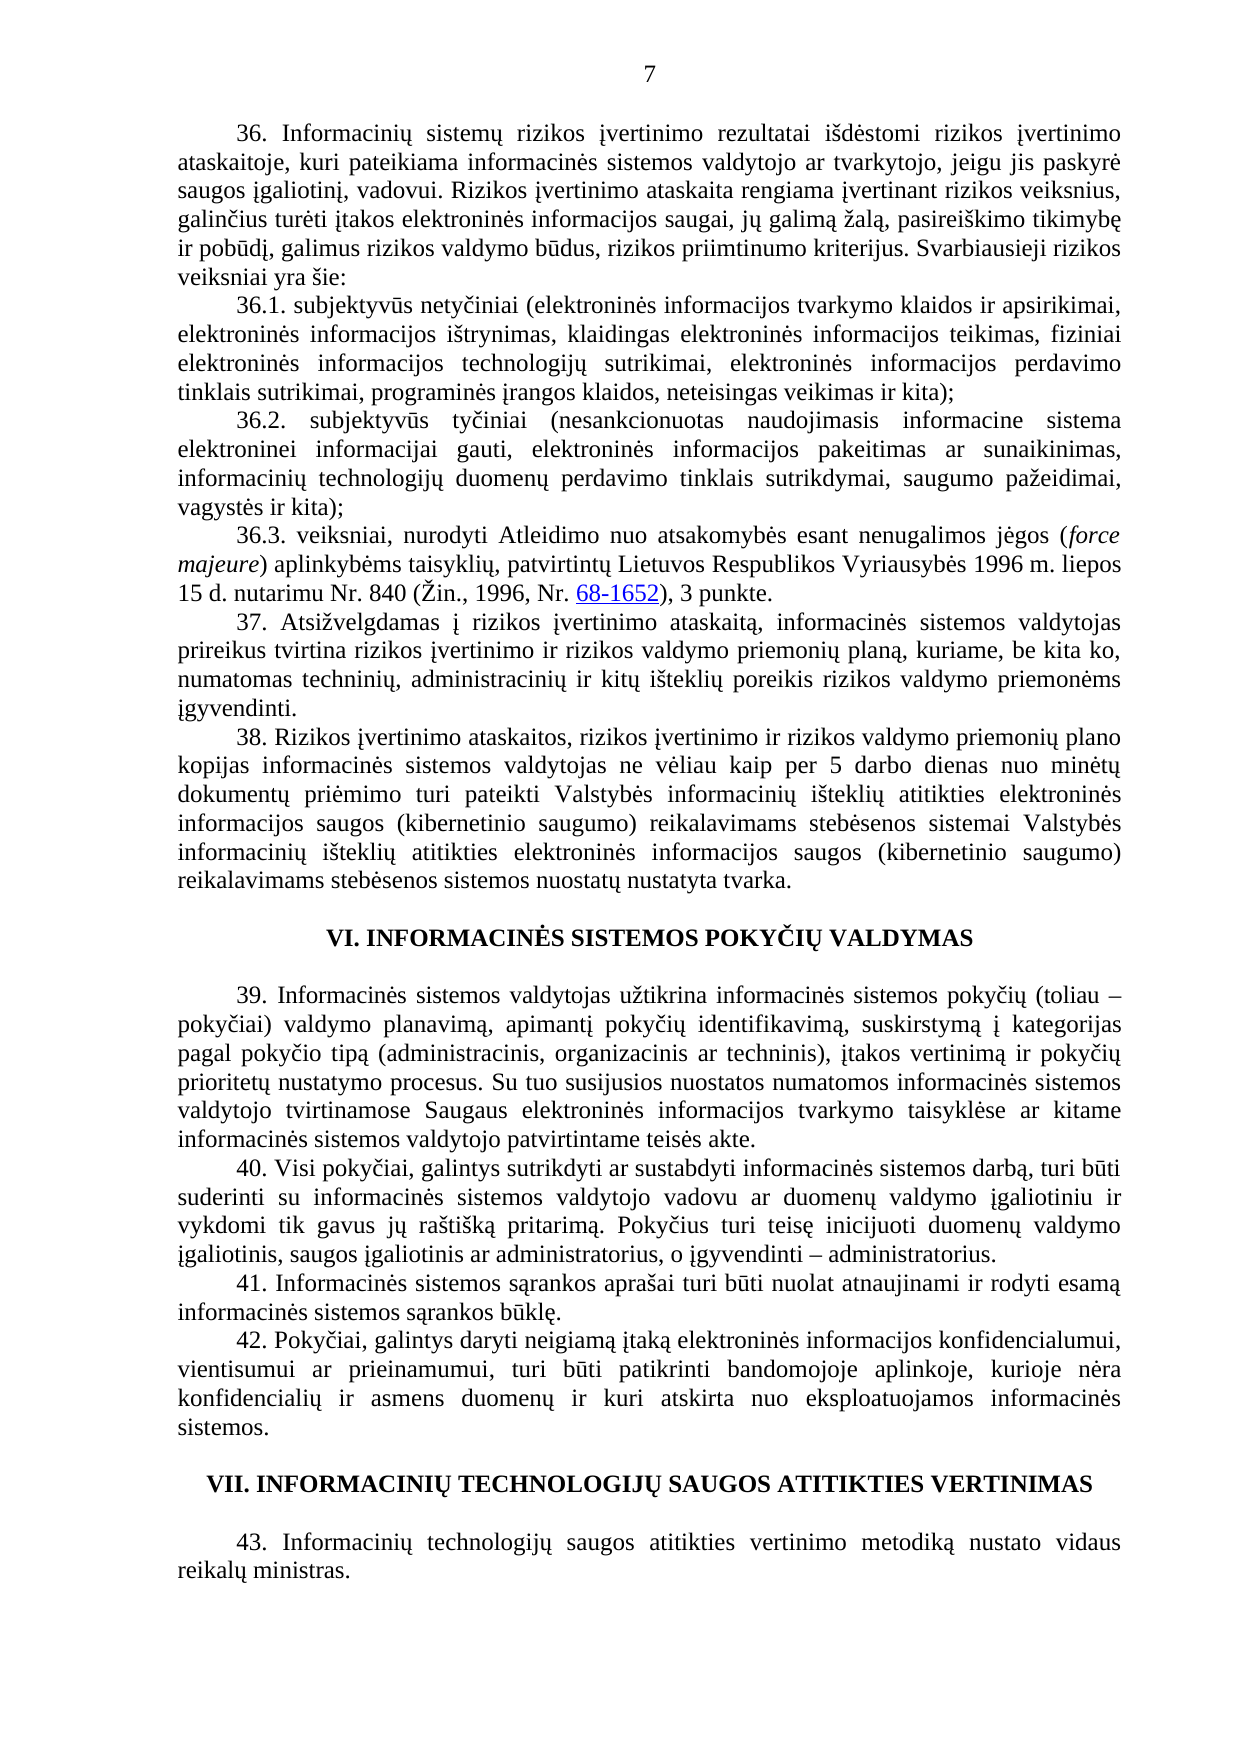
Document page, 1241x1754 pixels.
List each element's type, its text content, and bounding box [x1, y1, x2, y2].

text 38. Rizikos įvertinimo ataskaitos, rizikos įvertinimo ir rizikos valdymo priemonių plano kopijas informacinės sistemos valdytojas ne vėliau kaip per 5 darbo dienas nuo minėtų dokumentų priėmimo turi pateikti Valstybės informacinių išteklių atitikties elektroninės informacijos saugos (kibernetinio saugumo) reikalavimams stebėsenos sistemai Valstybės informacinių išteklių atitikties elektroninės informacijos saugos (kibernetinio saugumo) reikalavimams stebėsenos sistemos nuostatų nustatyta tvarka. [177, 722, 1122, 894]
text 37. Atsižvelgdamas į rizikos įvertinimo ataskaitą, informacinės sistemos valdytojas prireikus tvirtina rizikos įvertinimo ir rizikos valdymo priemonių planą, kuriame, be kita ko, numatomas techninių, administracinių ir kitų išteklių poreikis rizikos valdymo priemonėms įgyvendinti. [177, 607, 1122, 722]
text 40. Visi pokyčiai, galintys sutrikdyti ar sustabdyti informacinės sistemos darbą, turi būti suderinti su informacinės sistemos valdytojo vadovu ar duomenų valdymo įgaliotiniu ir vykdomi tik gavus jų raštišką pritarimą. Pokyčius turi teisę inicijuoti duomenų valdymo įgaliotinis, saugos įgaliotinis ar administratorius, o įgyvendinti – administratorius. [177, 1153, 1122, 1268]
text 39. Informacinės sistemos valdytojas užtikrina informacinės sistemos pokyčių (toliau – pokyčiai) valdymo planavimą, apimantį pokyčių identifikavimą, suskirstymą į kategorijas pagal pokyčio tipą (administracinis, organizacinis ar techninis), įtakos vertinimą ir pokyčių prioritetų nustatymo procesus. Su tuo susijusios nuostatos numatomos informacinės sistemos valdytojo tvirtinamose Saugaus elektroninės informacijos tvarkymo taisyklėse ar kitame informacinės sistemos valdytojo patvirtintame teisės akte. [177, 981, 1122, 1153]
text 42. Pokyčiai, galintys daryti neigiamą įtaką elektroninės informacijos konfidencialumui, vientisumui ar prieinamumui, turi būti patikrinti bandomojoje aplinkoje, kurioje nėra konfidencialių ir asmens duomenų ir kuri atskirta nuo eksploatuojamos informacinės sistemos. [177, 1326, 1122, 1441]
text 36.3. veiksniai, nurodyti Atleidimo nuo atsakomybės esant nenugalimos jėgos (force majeure) aplinkybėms taisyklių, patvirtintų Lietuvos Respublikos Vyriausybės 1996 m. liepos 15 d. nutarimu Nr. 840 (Žin., 1996, Nr. 68-1652), 3 punkte. [177, 521, 1122, 607]
text 36.1. subjektyvūs netyčiniai (elektroninės informacijos tvarkymo klaidos ir apsirikimai, elektroninės informacijos ištrynimas, klaidingas elektroninės informacijos teikimas, fiziniai elektroninės informacijos technologijų sutrikimai, elektroninės informacijos perdavimo tinklais sutrikimai, programinės įrangos klaidos, neteisingas veikimas ir kita); [177, 291, 1122, 406]
text 36.2. subjektyvūs tyčiniai (nesankcionuotas naudojimasis informacine sistema elektroninei informacijai gauti, elektroninės informacijos pakeitimas ar sunaikinimas, informacinių technologijų duomenų perdavimo tinklais sutrikdymai, saugumo pažeidimai, vagystės ir kita); [177, 406, 1122, 521]
subtitle VII. INFORMACINIŲ TECHNOLOGIJŲ SAUGOS ATITIKTIES VERTINIMAS [177, 1469, 1122, 1498]
subtitle VI. INFORMACINĖS SISTEMOS POKYČIŲ VALDYMAS [177, 923, 1122, 952]
text 41. Informacinės sistemos sąrankos aprašai turi būti nuolat atnaujinami ir rodyti esamą informacinės sistemos sąrankos būklę. [177, 1268, 1122, 1326]
text 36. Informacinių sistemų rizikos įvertinimo rezultatai išdėstomi rizikos įvertinimo ataskaitoje, kuri pateikiama informacinės sistemos valdytojo ar tvarkytojo, jeigu jis paskyrė saugos įgaliotinį, vadovui. Rizikos įvertinimo ataskaita rengiama įvertinant rizikos veiksnius, galinčius turėti įtakos elektroninės informacijos saugai, jų galimą žalą, pasireiškimo tikimybę ir pobūdį, galimus rizikos valdymo būdus, rizikos priimtinumo kriterijus. Svarbiausieji rizikos veiksniai yra šie: [177, 118, 1122, 291]
text 43. Informacinių technologijų saugos atitikties vertinimo metodiką nustato vidaus reikalų ministras. [177, 1527, 1122, 1584]
